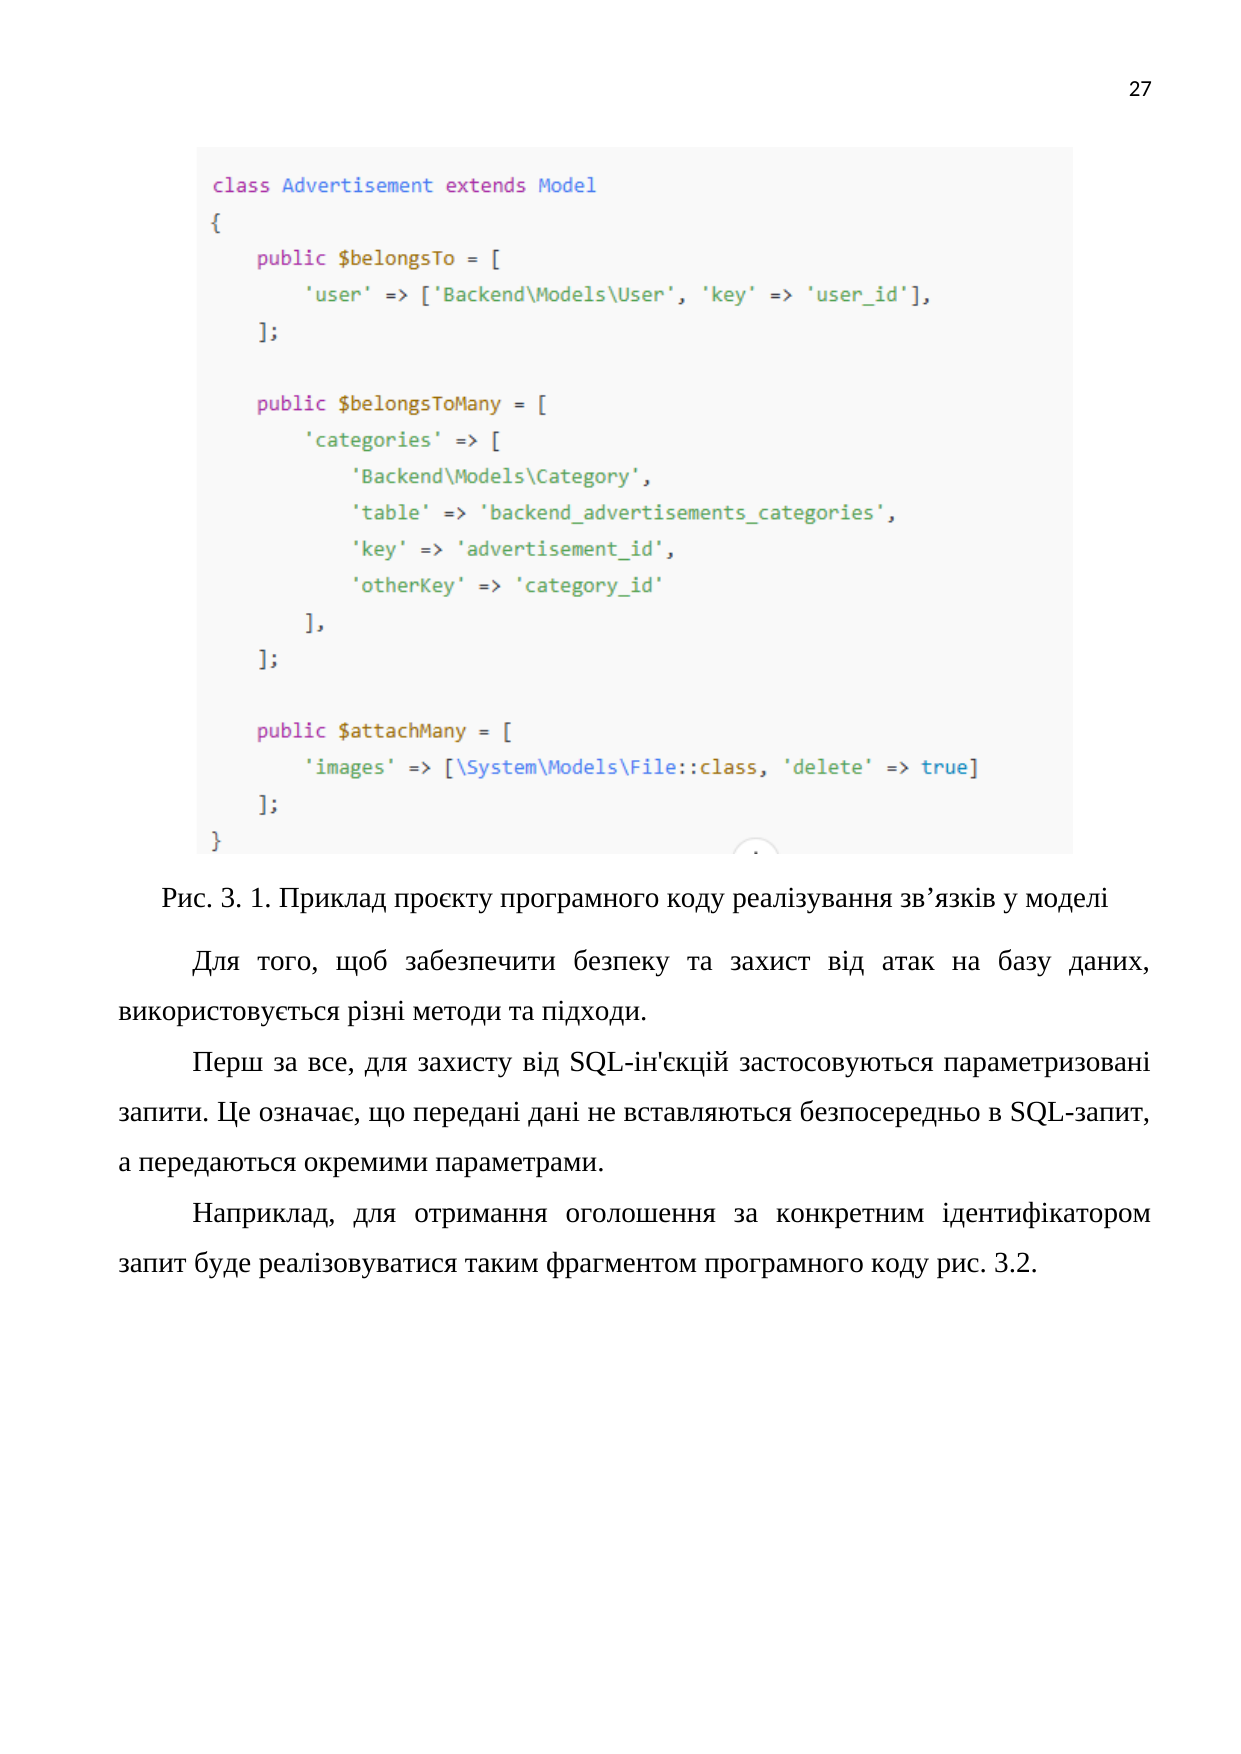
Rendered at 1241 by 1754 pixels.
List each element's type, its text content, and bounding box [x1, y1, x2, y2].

picture [196, 147, 1073, 854]
text Наприклад, для отримання оголошення за конкретним ідентифікатором запит буде реалізовуватися таким фрагментом програмного коду рис. 3.2. [118, 1195, 1152, 1279]
text Перш за все, для захисту від SQL-ін'єкцій застосовуються параметризовані запити. Це означає, що передані дані не вставляються безпосередньо в SQL-запит, а передаються окремими параметрами. [118, 1044, 1152, 1178]
text Рис. 3. 1. Приклад проєкту програмного коду реалізування зв’язків у моделі [118, 880, 1152, 914]
text Для того, щоб забезпечити безпеку та захист від атак на базу даних, використовується різні методи та підходи. [118, 943, 1152, 1027]
